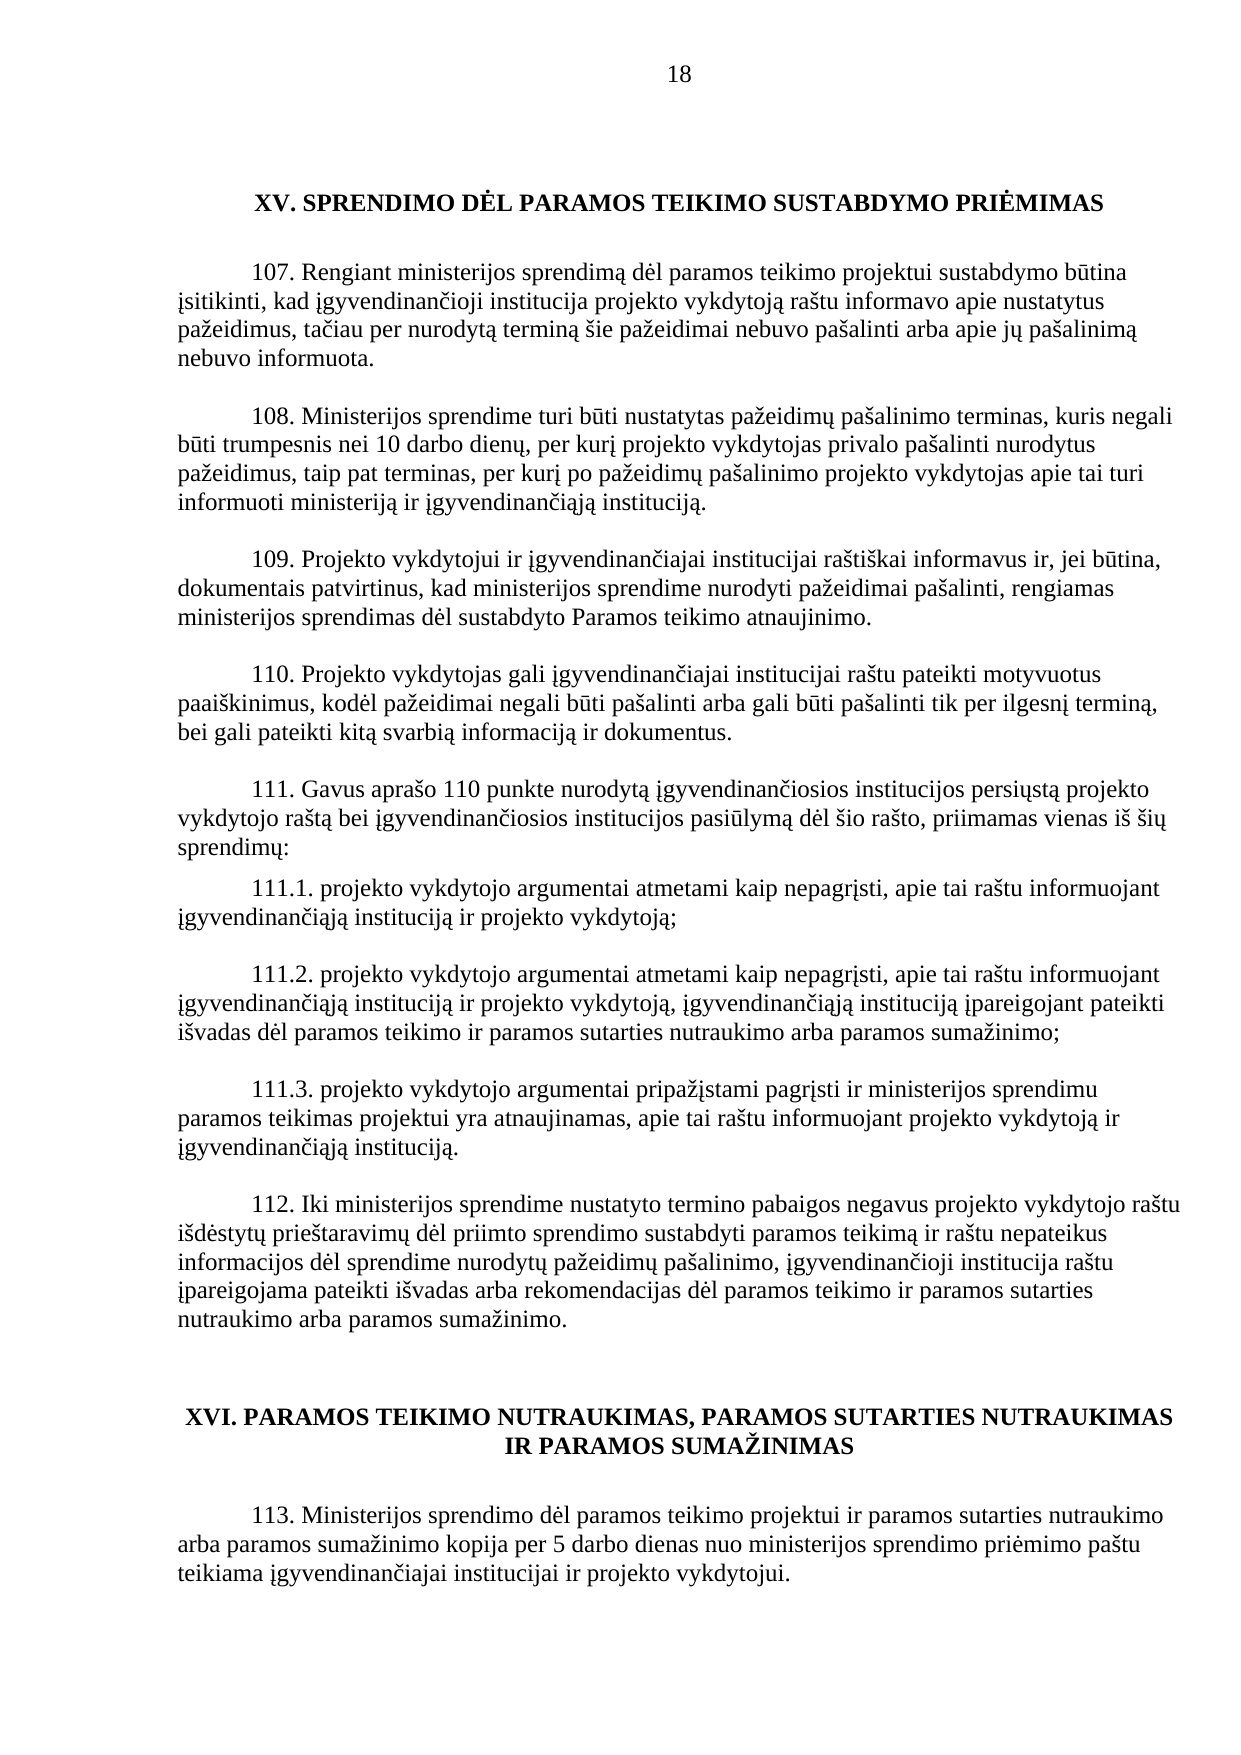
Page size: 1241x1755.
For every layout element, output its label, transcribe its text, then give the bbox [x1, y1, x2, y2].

text 112. Iki ministerijos sprendime nustatyto termino pabaigos negavus projekto vykdytojo raštu išdėstytų prieštaravimų dėl priimto sprendimo sustabdyti paramos teikimą ir raštu nepateikus informacijos dėl sprendime nurodytų pažeidimų pašalinimo, įgyvendinančioji institucija raštu įpareigojama pateikti išvadas arba rekomendacijas dėl paramos teikimo ir paramos sutarties nutraukimo arba paramos sumažinimo. [177, 1189, 1181, 1333]
text 111.3. projekto vykdytojo argumentai pripažįstami pagrįsti ir ministerijos sprendimu paramos teikimas projektui yra atnaujinamas, apie tai raštu informuojant projekto vykdytoją ir įgyvendinančiąją instituciją. [177, 1074, 1181, 1160]
text 107. Rengiant ministerijos sprendimą dėl paramos teikimo projektui sustabdymo būtina įsitikinti, kad įgyvendinančioji institucija projekto vykdytoją raštu informavo apie nustatytus pažeidimus, tačiau per nurodytą terminą šie pažeidimai nebuvo pašalinti arba apie jų pašalinimą nebuvo informuota. [177, 257, 1181, 372]
text 111. Gavus aprašo 110 punkte nurodytą įgyvendinančiosios institucijos persiųstą projekto vykdytojo raštą bei įgyvendinančiosios institucijos pasiūlymą dėl šio rašto, priimamas vienas iš šių sprendimų: [177, 774, 1181, 861]
text 110. Projekto vykdytojas gali įgyvendinančiajai institucijai raštu pateikti motyvuotus paaiškinimus, kodėl pažeidimai negali būti pašalinti arba gali būti pašalinti tik per ilgesnį terminą, bei gali pateikti kitą svarbią informaciją ir dokumentus. [177, 659, 1181, 746]
text 111.1. projekto vykdytojo argumentai atmetami kaip nepagrįsti, apie tai raštu informuojant įgyvendinančiąją instituciją ir projekto vykdytoją; [177, 873, 1181, 930]
text 113. Ministerijos sprendimo dėl paramos teikimo projektui ir paramos sutarties nutraukimo arba paramos sumažinimo kopija per 5 darbo dienas nuo ministerijos sprendimo priėmimo paštu teikiama įgyvendinančiajai institucijai ir projekto vykdytojui. [177, 1501, 1181, 1587]
text 111.2. projekto vykdytojo argumentai atmetami kaip nepagrįsti, apie tai raštu informuojant įgyvendinančiąją instituciją ir projekto vykdytoją, įgyvendinančiąją instituciją įpareigojant pateikti išvadas dėl paramos teikimo ir paramos sutarties nutraukimo arba paramos sumažinimo; [177, 959, 1181, 1045]
text XVI. PARAMOS TEIKIMO NUTRAUKIMAS, PARAMOS SUTARTIES NUTRAUKIMAS IR PARAMOS SUMAŽINIMAS [177, 1402, 1181, 1460]
text 109. Projekto vykdytojui ir įgyvendinančiajai institucijai raštiškai informavus ir, jei būtina, dokumentais patvirtinus, kad ministerijos sprendime nurodyti pažeidimai pašalinti, rengiamas ministerijos sprendimas dėl sustabdyto Paramos teikimo atnaujinimo. [177, 544, 1181, 631]
text 108. Ministerijos sprendime turi būti nustatytas pažeidimų pašalinimo terminas, kuris negali būti trumpesnis nei 10 darbo dienų, per kurį projekto vykdytojas privalo pašalinti nurodytus pažeidimus, taip pat terminas, per kurį po pažeidimų pašalinimo projekto vykdytojas apie tai turi informuoti ministeriją ir įgyvendinančiąją instituciją. [177, 401, 1181, 516]
text XV. SPRENDIMO DĖL PARAMOS TEIKIMO SUSTABDYMO PRIĖMIMAS [177, 188, 1181, 216]
